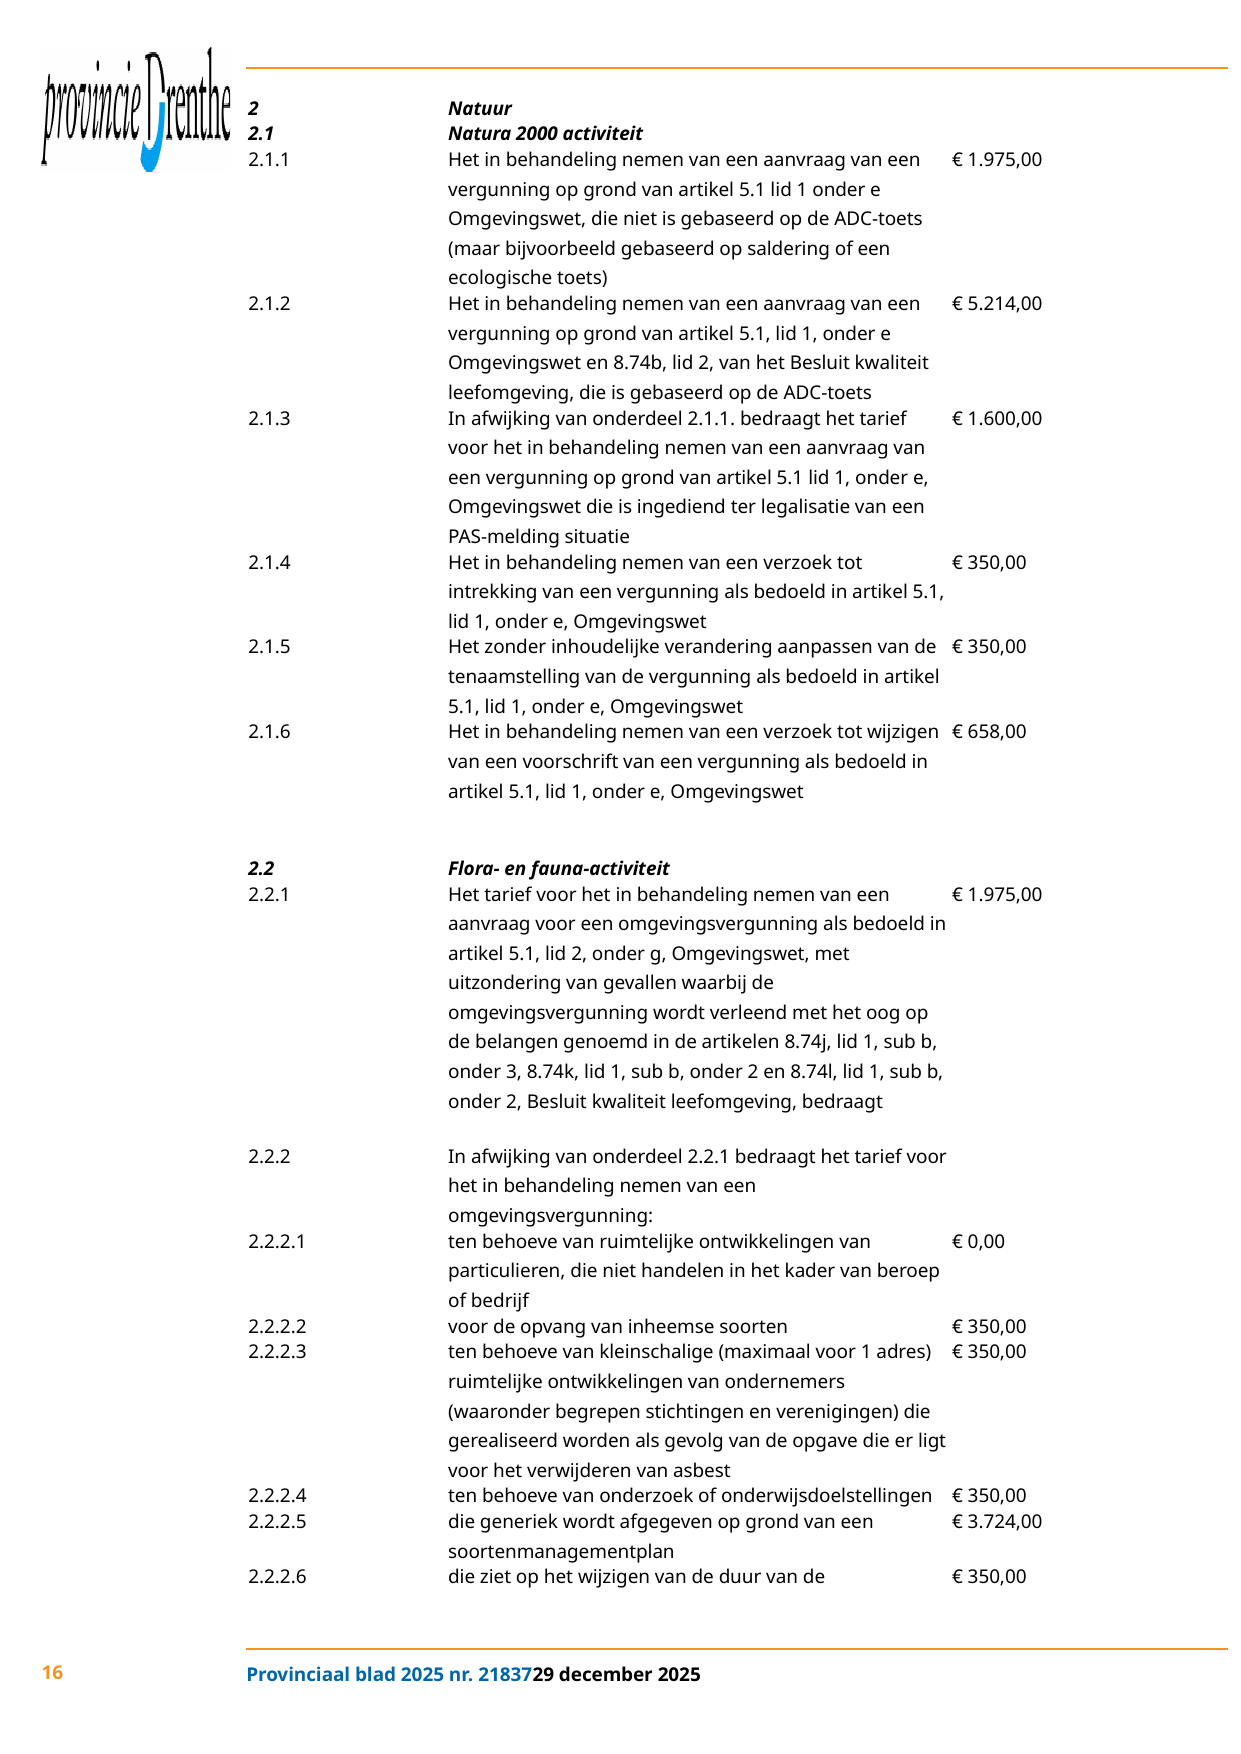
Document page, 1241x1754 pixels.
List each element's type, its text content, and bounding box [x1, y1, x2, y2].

table_cell € 5.214,00 [952, 290, 1152, 405]
table_cell ten behoeve van ruimtelijke ontwikkelingen van particulieren, die niet handelen in het kader van beroep of bedrijf [448, 1228, 952, 1313]
table_cell € 350,00 [952, 1564, 1152, 1589]
table_cell [952, 804, 1152, 829]
table_cell € 3.724,00 [952, 1509, 1152, 1564]
table_cell In afwijking van onderdeel 2.2.1 bedraagt het tarief voor het in behandeling nemen van een omgevingsvergunning: [448, 1143, 952, 1228]
table_cell Het in behandeling nemen van een aanvraag van een vergunning op grond van artikel 5.1 lid 1 onder e Omgevingswet, die niet is gebaseerd op de ADC-toets (maar bijvoorbeeld gebaseerd op saldering of een ecologische toets) [448, 146, 952, 290]
table_cell € 1.975,00 [952, 881, 1152, 1143]
table_cell € 0,00 [952, 1228, 1152, 1313]
table_cell 2.1.1 [248, 146, 448, 290]
table_cell [248, 829, 448, 855]
table_cell 2.2.2 [248, 1143, 448, 1228]
table_cell € 1.975,00 [952, 146, 1152, 290]
table_cell € 350,00 [952, 1339, 1152, 1483]
table_cell [952, 855, 1152, 881]
table_cell [952, 1143, 1152, 1228]
table_cell die ziet op het wijzigen van de duur van de [448, 1564, 952, 1589]
table_cell [952, 95, 1152, 121]
table_cell € 350,00 [952, 634, 1152, 719]
table_cell 2.1 [248, 121, 448, 146]
table_cell Het in behandeling nemen van een verzoek tot intrekking van een vergunning als bedoeld in artikel 5.1, lid 1, onder e, Omgevingswet [448, 549, 952, 634]
table_cell Het tarief voor het in behandeling nemen van een aanvraag voor een omgevingsvergunning als bedoeld in artikel 5.1, lid 2, onder g, Omgevingswet, met uitzondering van gevallen waarbij de omgevingsvergunning wordt verleend met het oog op de belangen genoemd in de artikelen 8.74j, lid 1, sub b, onder 3, 8.74k, lid 1, sub b, onder 2 en 8.74l, lid 1, sub b, onder 2, Besluit kwaliteit leefomgeving, bedraagt [448, 881, 952, 1143]
table_cell [448, 829, 952, 855]
table_cell [248, 804, 448, 829]
table_cell 2.2 [248, 855, 448, 881]
table_cell € 350,00 [952, 549, 1152, 634]
table_cell 2.1.3 [248, 405, 448, 549]
table_cell Flora- en fauna-activiteit [448, 855, 952, 881]
table_cell 2.2.2.6 [248, 1564, 448, 1589]
table_cell Natura 2000 activiteit [448, 121, 952, 146]
table_cell 2.1.5 [248, 634, 448, 719]
table_cell [448, 804, 952, 829]
table_cell 2 [248, 95, 448, 121]
table_cell € 658,00 [952, 719, 1152, 803]
table_cell € 350,00 [952, 1483, 1152, 1508]
table_cell Het zonder inhoudelijke verandering aanpassen van de tenaamstelling van de vergunning als bedoeld in artikel 5.1, lid 1, onder e, Omgevingswet [448, 634, 952, 719]
table_cell ten behoeve van onderzoek of onderwijsdoelstellingen [448, 1483, 952, 1508]
table_cell [952, 829, 1152, 855]
table_cell 2.2.2.5 [248, 1509, 448, 1564]
table_cell ten behoeve van kleinschalige (maximaal voor 1 adres) ruimtelijke ontwikkelingen van ondernemers (waaronder begrepen stichtingen en verenigingen) die gerealiseerd worden als gevolg van de opgave die er ligt voor het verwijderen van asbest [448, 1339, 952, 1483]
picture [41, 47, 231, 172]
table_cell 2.1.2 [248, 290, 448, 405]
table_cell In afwijking van onderdeel 2.1.1. bedraagt het tarief voor het in behandeling nemen van een aanvraag van een vergunning op grond van artikel 5.1 lid 1, onder e, Omgevingswet die is ingediend ter legalisatie van een PAS-melding situatie [448, 405, 952, 549]
table_cell 2.2.2.4 [248, 1483, 448, 1508]
table_cell voor de opvang van inheemse soorten [448, 1313, 952, 1339]
table_cell Het in behandeling nemen van een aanvraag van een vergunning op grond van artikel 5.1, lid 1, onder e Omgevingswet en 8.74b, lid 2, van het Besluit kwaliteit leefomgeving, die is gebaseerd op de ADC-toets [448, 290, 952, 405]
table_cell Het in behandeling nemen van een verzoek tot wijzigen van een voorschrift van een vergunning als bedoeld in artikel 5.1, lid 1, onder e, Omgevingswet [448, 719, 952, 803]
table_cell [952, 121, 1152, 146]
table_cell 2.2.2.1 [248, 1228, 448, 1313]
table_cell 2.1.6 [248, 719, 448, 803]
table_cell Natuur [448, 95, 952, 121]
table_cell die generiek wordt afgegeven op grond van een soortenmanagementplan [448, 1509, 952, 1564]
table_cell 2.2.1 [248, 881, 448, 1143]
table_cell 2.1.4 [248, 549, 448, 634]
table_cell € 1.600,00 [952, 405, 1152, 549]
table_cell 2.2.2.3 [248, 1339, 448, 1483]
table_cell 2.2.2.2 [248, 1313, 448, 1339]
table_cell € 350,00 [952, 1313, 1152, 1339]
